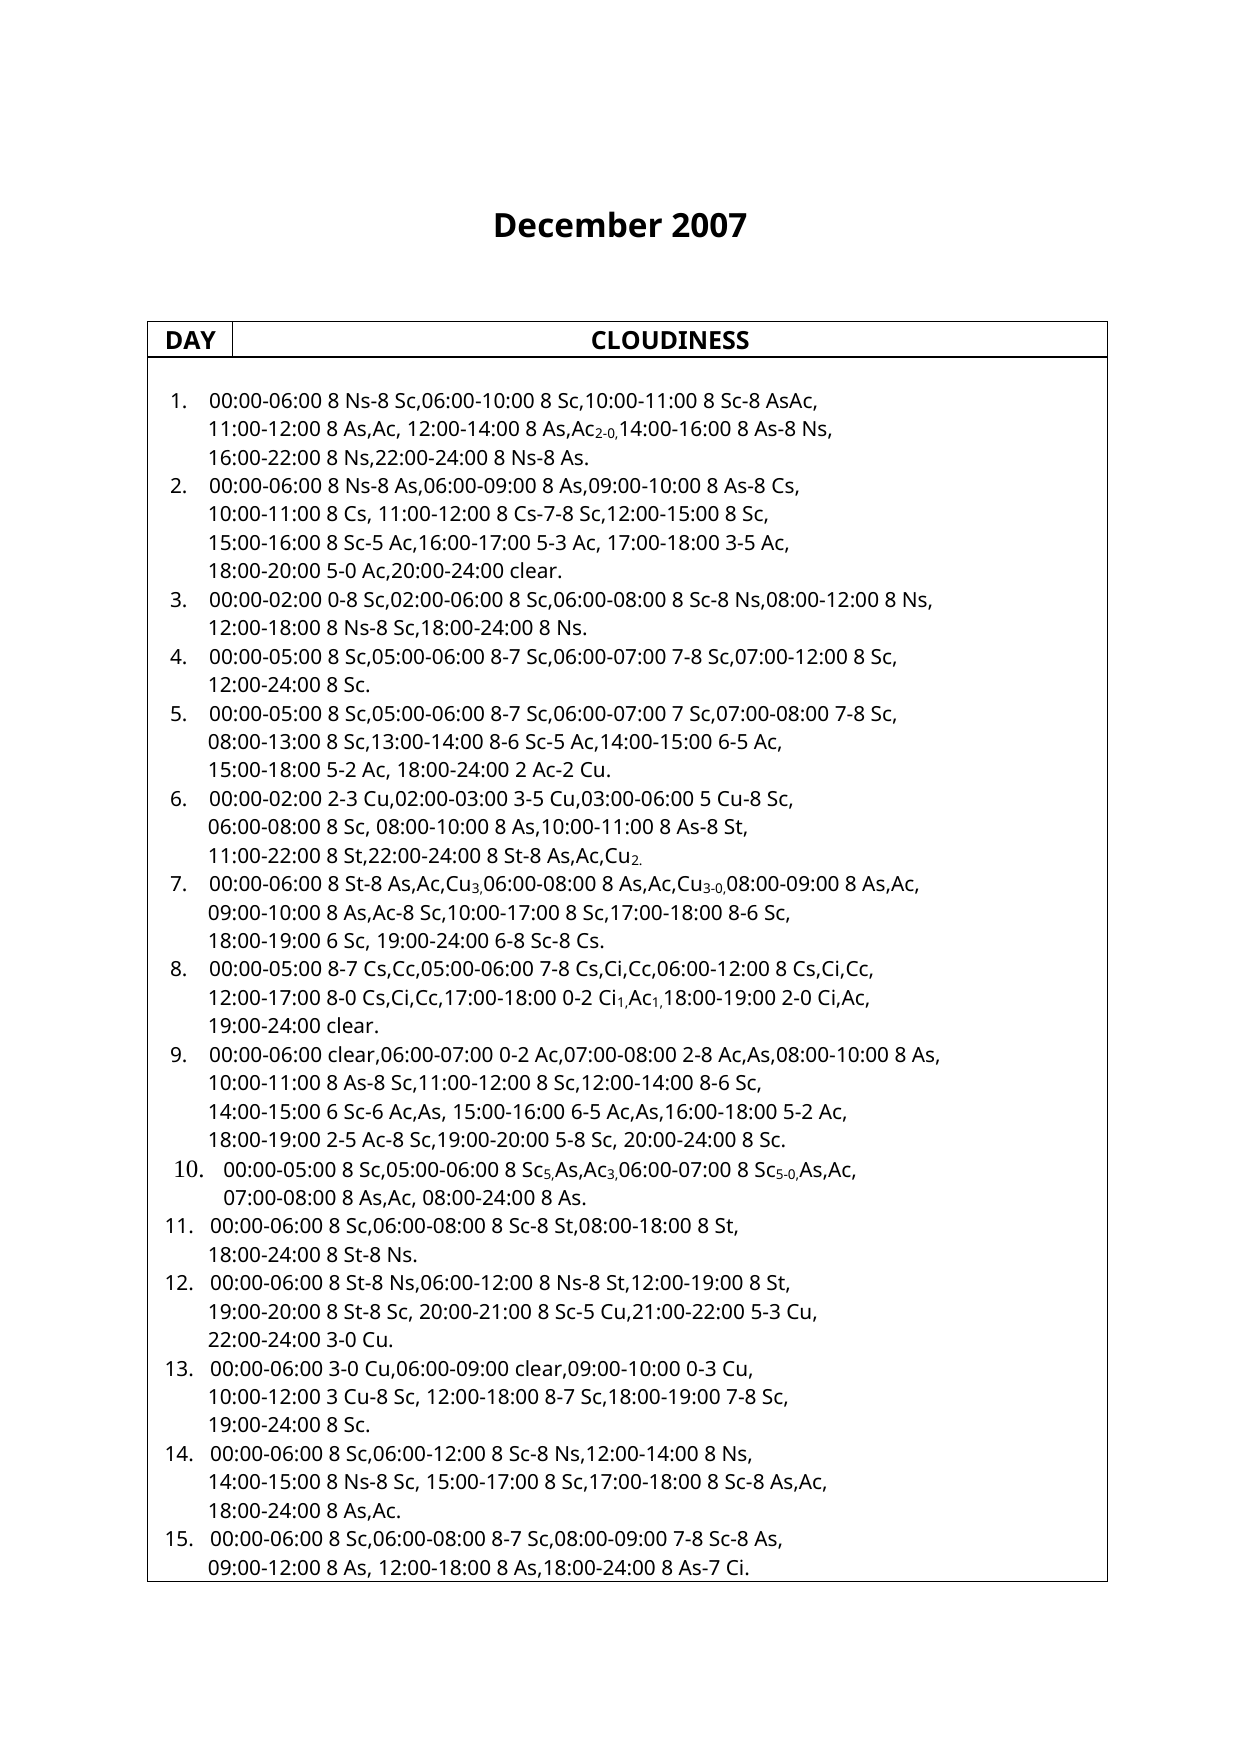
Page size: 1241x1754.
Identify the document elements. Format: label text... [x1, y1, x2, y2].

table_cell 1. 00:00-06:00 8 Ns-8 Sc,06:00-10:00 8 Sc,10:00-11:00 8 Sc-8 AsAc, 11:00-12:00 8 As,Ac, 12:00-14:00 8 As,Ac2-0,14:00-16:00 8 As-8 Ns, 16:00-22:00 8 Ns,22:00-24:00 8 Ns-8 As. 2. 00:00-06:00 8 Ns-8 As,06:00-09:00 8 As,09:00-10:00 8 As-8 Cs, 10:00-11:00 8 Cs, 11:00-12:00 8 Cs-7-8 Sc,12:00-15:00 8 Sc, 15:00-16:00 8 Sc-5 Ac,16:00-17:00 5-3 Ac, 17:00-18:00 3-5 Ac, 18:00-20:00 5-0 Ac,20:00-24:00 clear. 3. 00:00-02:00 0-8 Sc,02:00-06:00 8 Sc,06:00-08:00 8 Sc-8 Ns,08:00-12:00 8 Ns, 12:00-18:00 8 Ns-8 Sc,18:00-24:00 8 Ns. 4. 00:00-05:00 8 Sc,05:00-06:00 8-7 Sc,06:00-07:00 7-8 Sc,07:00-12:00 8 Sc, 12:00-24:00 8 Sc. 5. 00:00-05:00 8 Sc,05:00-06:00 8-7 Sc,06:00-07:00 7 Sc,07:00-08:00 7-8 Sc, 08:00-13:00 8 Sc,13:00-14:00 8-6 Sc-5 Ac,14:00-15:00 6-5 Ac, 15:00-18:00 5-2 Ac, 18:00-24:00 2 Ac-2 Cu. 6. 00:00-02:00 2-3 Cu,02:00-03:00 3-5 Cu,03:00-06:00 5 Cu-8 Sc, 06:00-08:00 8 Sc, 08:00-10:00 8 As,10:00-11:00 8 As-8 St, 11:00-22:00 8 St,22:00-24:00 8 St-8 As,Ac,Cu2. 7. 00:00-06:00 8 St-8 As,Ac,Cu3,06:00-08:00 8 As,Ac,Cu3-0,08:00-09:00 8 As,Ac, 09:00-10:00 8 As,Ac-8 Sc,10:00-17:00 8 Sc,17:00-18:00 8-6 Sc, 18:00-19:00 6 Sc, 19:00-24:00 6-8 Sc-8 Cs. 8. 00:00-05:00 8-7 Cs,Cc,05:00-06:00 7-8 Cs,Ci,Cc,06:00-12:00 8 Cs,Ci,Cc, 12:00-17:00 8-0 Cs,Ci,Cc,17:00-18:00 0-2 Ci1,Ac1,18:00-19:00 2-0 Ci,Ac, 19:00-24:00 clear. 9. 00:00-06:00 clear,06:00-07:00 0-2 Ac,07:00-08:00 2-8 Ac,As,08:00-10:00 8 As, 10:00-11:00 8 As-8 Sc,11:00-12:00 8 Sc,12:00-14:00 8-6 Sc, 14:00-15:00 6 Sc-6 Ac,As, 15:00-16:00 6-5 Ac,As,16:00-18:00 5-2 Ac, 18:00-19:00 2-5 Ac-8 Sc,19:00-20:00 5-8 Sc, 20:00-24:00 8 Sc. 00:00-05:00 8 Sc,05:00-06:00 8 Sc5,As,Ac3,06:00-07:00 8 Sc5-0,As,Ac, 07:00-08:00 8 As,Ac, 08:00-24:00 8 As. 11. 00:00-06:00 8 Sc,06:00-08:00 8 Sc-8 St,08:00-18:00 8 St, 18:00-24:00 8 St-8 Ns. 12. 00:00-06:00 8 St-8 Ns,06:00-12:00 8 Ns-8 St,12:00-19:00 8 St, 19:00-20:00 8 St-8 Sc, 20:00-21:00 8 Sc-5 Cu,21:00-22:00 5-3 Cu, 22:00-24:00 3-0 Cu. 13. 00:00-06:00 3-0 Cu,06:00-09:00 clear,09:00-10:00 0-3 Cu, 10:00-12:00 3 Cu-8 Sc, 12:00-18:00 8-7 Sc,18:00-19:00 7-8 Sc, 19:00-24:00 8 Sc. 14. 00:00-06:00 8 Sc,06:00-12:00 8 Sc-8 Ns,12:00-14:00 8 Ns, 14:00-15:00 8 Ns-8 Sc, 15:00-17:00 8 Sc,17:00-18:00 8 Sc-8 As,Ac, 18:00-24:00 8 As,Ac. 15. 00:00-06:00 8 Sc,06:00-08:00 8-7 Sc,08:00-09:00 7-8 Sc-8 As, 09:00-12:00 8 As, 12:00-18:00 8 As,18:00-24:00 8 As-7 Ci. [148, 358, 1107, 1581]
table_header CLOUDINESS [233, 322, 1107, 356]
table_header DAY [148, 322, 232, 356]
subtitle December 2007 [148, 201, 1092, 247]
